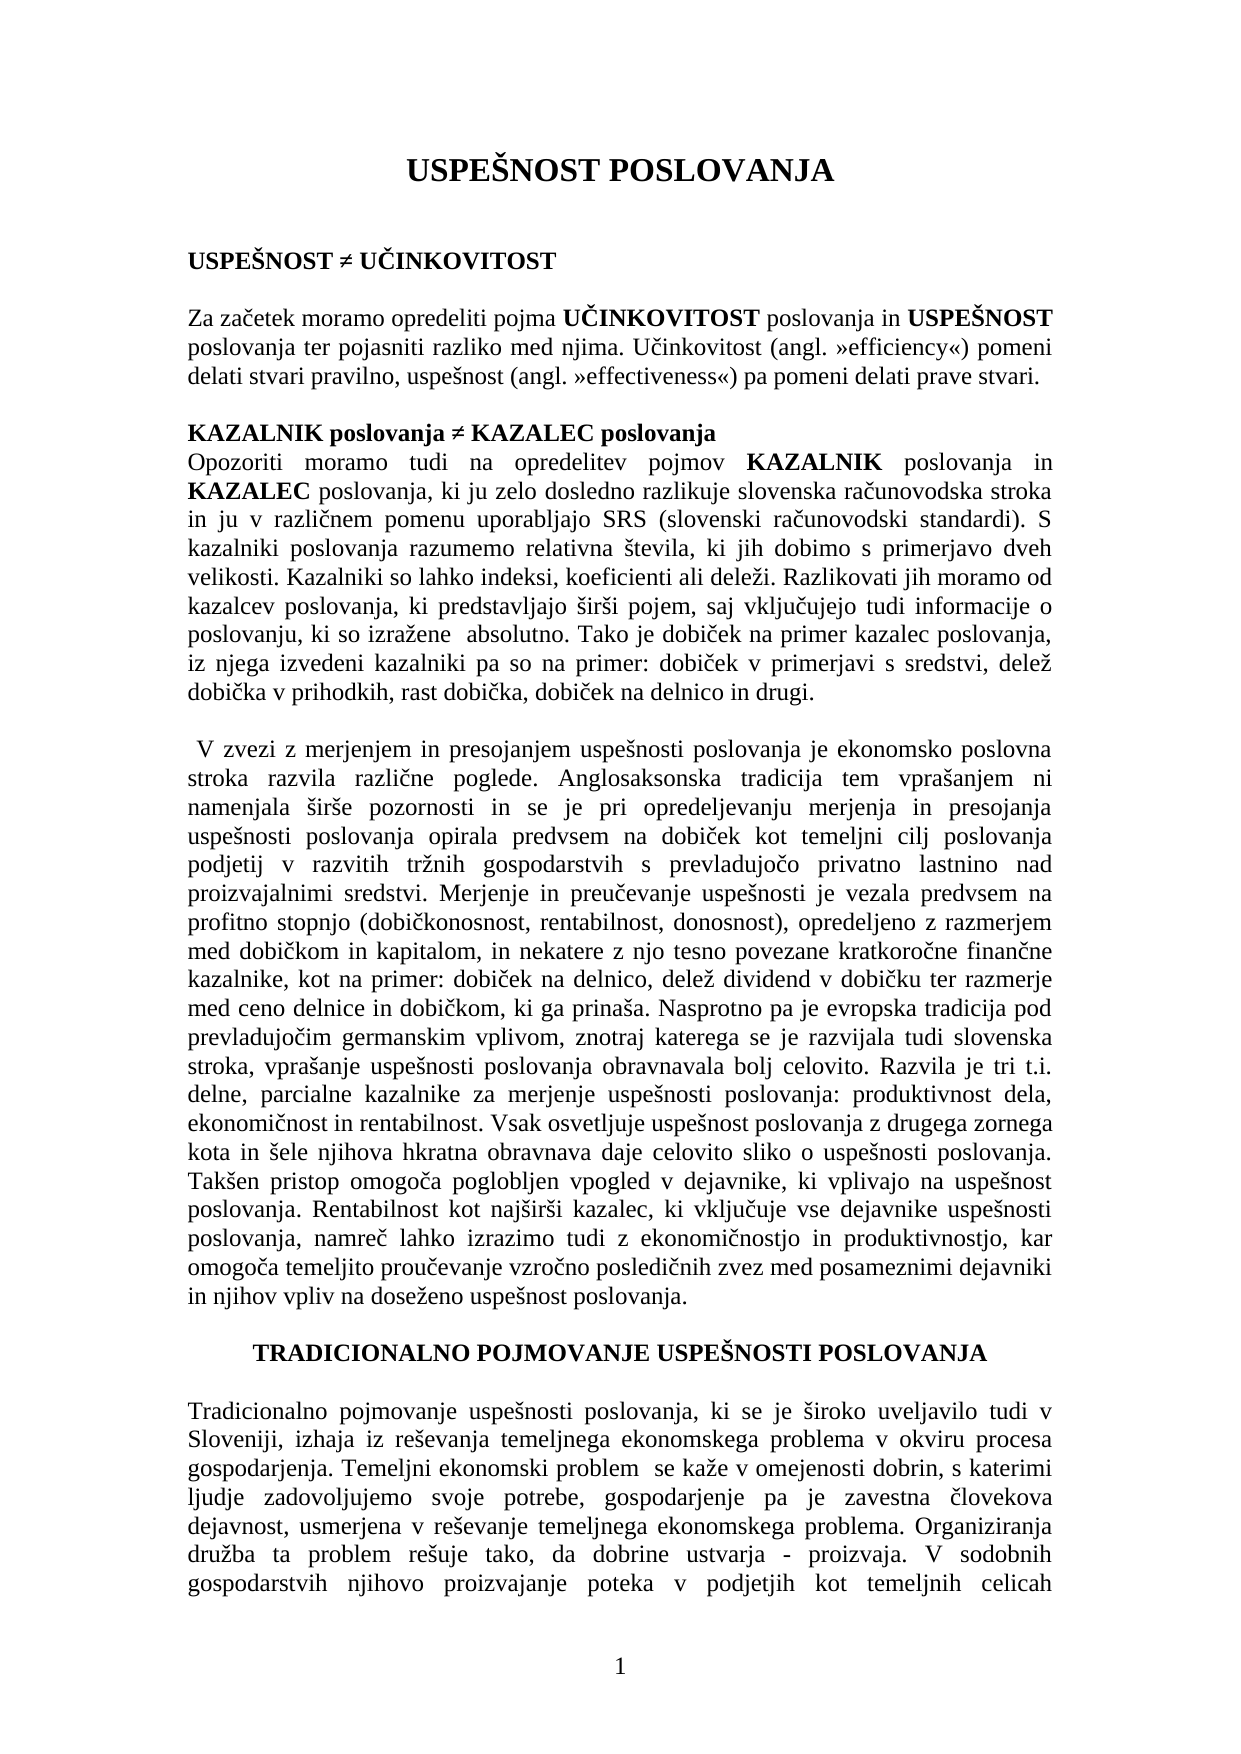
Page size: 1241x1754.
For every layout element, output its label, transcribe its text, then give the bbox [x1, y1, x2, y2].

subtitle TRADICIONALNO POJMOVANJE USPEŠNOSTI POSLOVANJA [187, 1338, 1053, 1367]
subtitle USPEŠNOST POSLOVANJA [187, 150, 1053, 188]
subtitle USPEŠNOST ≠ UČINKOVITOST [187, 246, 1053, 274]
text Za začetek moramo opredeliti pojma UČINKOVITOST poslovanja in USPEŠNOST poslovanja ter pojasniti razliko med njima. Učinkovitost (angl. »efficiency«) pomeni delati stvari pravilno, uspešnost (angl. »effectiveness«) pa pomeni delati prave stvari. [187, 303, 1053, 389]
subtitle KAZALNIK poslovanja ≠ KAZALEC poslovanja [187, 418, 1053, 447]
text Tradicionalno pojmovanje uspešnosti poslovanja, ki se je široko uveljavilo tudi v Sloveniji, izhaja iz reševanja temeljnega ekonomskega problema v okviru procesa gospodarjenja. Temeljni ekonomski problem se kaže v omejenosti dobrin, s katerimi ljudje zadovoljujemo svoje potrebe, gospodarjenje pa je zavestna človekova dejavnost, usmerjena v reševanje temeljnega ekonomskega problema. Organiziranja družba ta problem rešuje tako, da dobrine ustvarja - proizvaja. V sodobnih gospodarstvih njihovo proizvajanje poteka v podjetjih kot temeljnih celicah [187, 1396, 1053, 1597]
text V zvezi z merjenjem in presojanjem uspešnosti poslovanja je ekonomsko poslovna stroka razvila različne poglede. Anglosaksonska tradicija tem vprašanjem ni namenjala širše pozornosti in se je pri opredeljevanju merjenja in presojanja uspešnosti poslovanja opirala predvsem na dobiček kot temeljni cilj poslovanja podjetij v razvitih tržnih gospodarstvih s prevladujočo privatno lastnino nad proizvajalnimi sredstvi. Merjenje in preučevanje uspešnosti je vezala predvsem na profitno stopnjo (dobičkonosnost, rentabilnost, donosnost), opredeljeno z razmerjem med dobičkom in kapitalom, in nekatere z njo tesno povezane kratkoročne finančne kazalnike, kot na primer: dobiček na delnico, delež dividend v dobičku ter razmerje med ceno delnice in dobičkom, ki ga prinaša. Nasprotno pa je evropska tradicija pod prevladujočim germanskim vplivom, znotraj katerega se je razvijala tudi slovenska stroka, vprašanje uspešnosti poslovanja obravnavala bolj celovito. Razvila je tri t.i. delne, parcialne kazalnike za merjenje uspešnosti poslovanja: produktivnost dela, ekonomičnost in rentabilnost. Vsak osvetljuje uspešnost poslovanja z drugega zornega kota in šele njihova hkratna obravnava daje celovito sliko o uspešnosti poslovanja. Takšen pristop omogoča poglobljen vpogled v dejavnike, ki vplivajo na uspešnost poslovanja. Rentabilnost kot najširši kazalec, ki vključuje vse dejavnike uspešnosti poslovanja, namreč lahko izrazimo tudi z ekonomičnostjo in produktivnostjo, kar omogoča temeljito proučevanje vzročno posledičnih zvez med posameznimi dejavniki in njihov vpliv na doseženo uspešnost poslovanja. [187, 734, 1053, 1309]
text Opozoriti moramo tudi na opredelitev pojmov KAZALNIK poslovanja in KAZALEC poslovanja, ki ju zelo dosledno razlikuje slovenska računovodska stroka in ju v različnem pomenu uporabljajo SRS (slovenski računovodski standardi). S kazalniki poslovanja razumemo relativna števila, ki jih dobimo s primerjavo dveh velikosti. Kazalniki so lahko indeksi, koeficienti ali deleži. Razlikovati jih moramo od kazalcev poslovanja, ki predstavljajo širši pojem, saj vključujejo tudi informacije o poslovanju, ki so izražene absolutno. Tako je dobiček na primer kazalec poslovanja, iz njega izvedeni kazalniki pa so na primer: dobiček v primerjavi s sredstvi, delež dobička v prihodkih, rast dobička, dobiček na delnico in drugi. [187, 447, 1053, 706]
